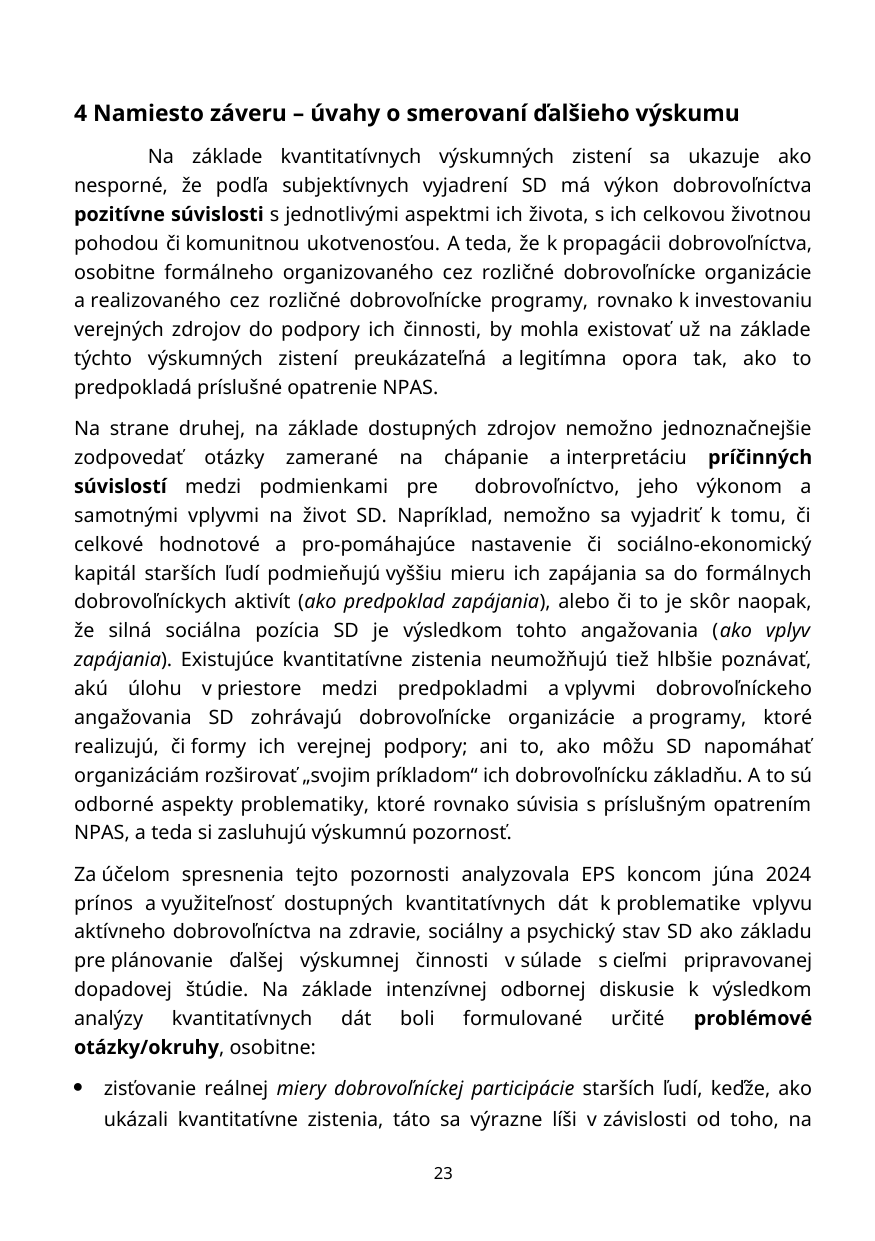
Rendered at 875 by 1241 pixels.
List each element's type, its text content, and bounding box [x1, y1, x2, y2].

list zisťovanie reálnej miery dobrovoľníckej participácie starších ľudí, keďže, ako ukázali kvantitatívne zistenia, táto sa výrazne líši v závislosti od toho, na [74, 1074, 812, 1132]
text Na základe kvantitatívnych výskumných zistení sa ukazuje ako nesporné, že podľa subjektívnych vyjadrení SD má výkon dobrovoľníctva pozitívne súvislosti s jednotlivými aspektmi ich života, s ich celkovou životnou pohodou či komunitnou ukotvenosťou. A teda, že k propagácii dobrovoľníctva, osobitne formálneho organizovaného cez rozličné dobrovoľnícke organizácie a realizovaného cez rozličné dobrovoľnícke programy, rovnako k investovaniu verejných zdrojov do podpory ich činnosti, by mohla existovať už na základe týchto výskumných zistení preukázateľná a legitímna opora tak, ako to predpokladá príslušné opatrenie NPAS. [74, 142, 812, 400]
subtitle 4 Namiesto záveru – úvahy o smerovaní ďalšieho výskumu [74, 97, 812, 128]
text Za účelom spresnenia tejto pozornosti analyzovala EPS koncom júna 2024 prínos a využiteľnosť dostupných kvantitatívnych dát k problematike vplyvu aktívneho dobrovoľníctva na zdravie, sociálny a psychický stav SD ako základu pre plánovanie ďalšej výskumnej činnosti v súlade s cieľmi pripravovanej dopadovej štúdie. Na základe intenzívnej odbornej diskusie k výsledkom analýzy kvantitatívnych dát boli formulované určité problémové otázky/okruhy, osobitne: [74, 860, 812, 1060]
text Na strane druhej, na základe dostupných zdrojov nemožno jednoznačnejšie zodpovedať otázky zamerané na chápanie a interpretáciu príčinných súvislostí medzi podmienkami pre dobrovoľníctvo, jeho výkonom a samotnými vplyvmi na život SD. Napríklad, nemožno sa vyjadriť k tomu, či celkové hodnotové a pro-pomáhajúce nastavenie či sociálno-ekonomický kapitál starších ľudí podmieňujú vyššiu mieru ich zapájania sa do formálnych dobrovoľníckych aktivít (ako predpoklad zapájania), alebo či to je skôr naopak, že silná sociálna pozícia SD je výsledkom tohto angažovania (ako vplyv zapájania). Existujúce kvantitatívne zistenia neumožňujú tiež hlbšie poznávať, akú úlohu v priestore medzi predpokladmi a vplyvmi dobrovoľníckeho angažovania SD zohrávajú dobrovoľnícke organizácie a programy, ktoré realizujú, či formy ich verejnej podpory; ani to, ako môžu SD napomáhať organizáciám rozširovať „svojim príkladom“ ich dobrovoľnícku základňu. A to sú odborné aspekty problematiky, ktoré rovnako súvisia s príslušným opatrením NPAS, a teda si zasluhujú výskumnú pozornosť. [74, 415, 812, 846]
